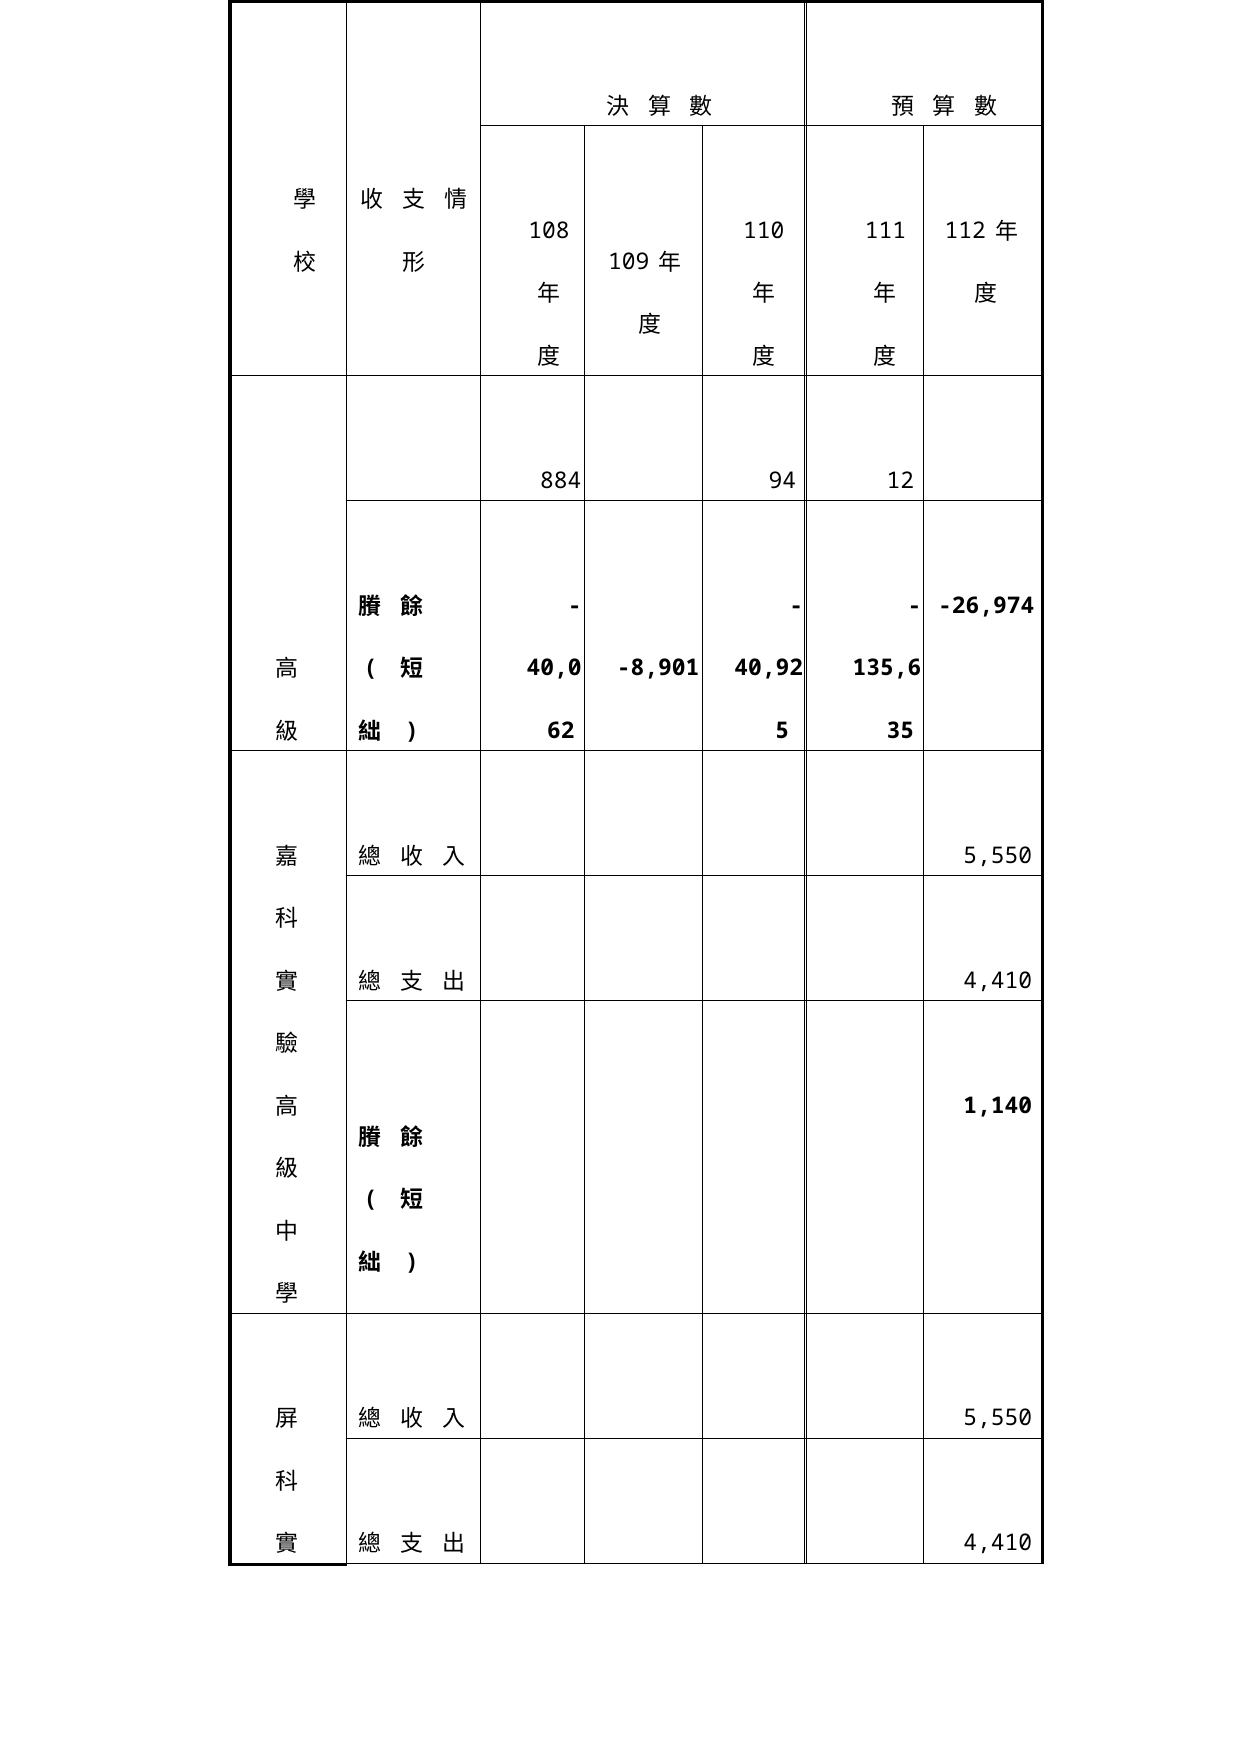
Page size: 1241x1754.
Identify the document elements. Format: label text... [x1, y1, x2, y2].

table_cell 賸餘(短絀) [347, 1001, 480, 1312]
table_cell 4,410 [924, 1439, 1041, 1562]
table_cell [481, 751, 584, 875]
table_cell [807, 876, 923, 1000]
table_cell [807, 1314, 923, 1437]
table_cell 12 [807, 376, 923, 500]
table_cell 賸餘(短絀) [347, 501, 480, 750]
table_cell [481, 1001, 584, 1312]
table_cell 5,550 [924, 751, 1041, 875]
table_cell [924, 376, 1041, 500]
table_cell 5,550 [924, 1314, 1041, 1437]
table_cell [585, 1439, 702, 1562]
table_cell -40,062 [481, 501, 584, 750]
table_cell [585, 1001, 702, 1312]
table_cell 884 [481, 376, 584, 500]
table_cell [585, 376, 702, 500]
table_cell [481, 1314, 584, 1437]
table_header 收支情形 [347, 3, 480, 375]
table_cell -26,974 [924, 501, 1041, 750]
table_cell 總支出 [347, 1439, 480, 1562]
table_cell [585, 751, 702, 875]
table_cell 總收入 [347, 1314, 480, 1437]
table_cell [807, 1001, 923, 1312]
table_cell 111年度 [807, 126, 923, 375]
table_cell 屏科實驗高級中學 [232, 1314, 346, 1562]
table_cell 1,140 [924, 1001, 1041, 1312]
table_cell -8,901 [585, 501, 702, 750]
table_cell 109年度 [585, 126, 702, 375]
table_cell [807, 751, 923, 875]
table_cell [703, 876, 804, 1000]
table_cell -135,635 [807, 501, 923, 750]
table_cell [481, 876, 584, 1000]
table_cell 110年度 [703, 126, 804, 375]
table_cell [585, 1314, 702, 1437]
table_cell [807, 1439, 923, 1562]
table_cell 南科實驗高級中學 [232, 376, 346, 750]
table_cell [347, 376, 480, 500]
table_header 決算數 [481, 3, 804, 125]
table_cell [703, 1001, 804, 1312]
table_cell [703, 751, 804, 875]
table_cell 4,410 [924, 876, 1041, 1000]
table_cell 112年度 [924, 126, 1041, 375]
table_cell [481, 1439, 584, 1562]
table_cell 總收入 [347, 751, 480, 875]
table_cell [585, 876, 702, 1000]
table_header 預算數 [807, 3, 1041, 125]
table_cell [703, 1439, 804, 1562]
table_cell 嘉科實驗高級中學 [232, 751, 346, 1312]
table_header 學校 [232, 3, 346, 375]
table_cell [703, 1314, 804, 1437]
table_cell 108年度 [481, 126, 584, 375]
table_cell 總支出 [347, 876, 480, 1000]
table_cell -40,925 [703, 501, 804, 750]
table_cell 94 [703, 376, 804, 500]
